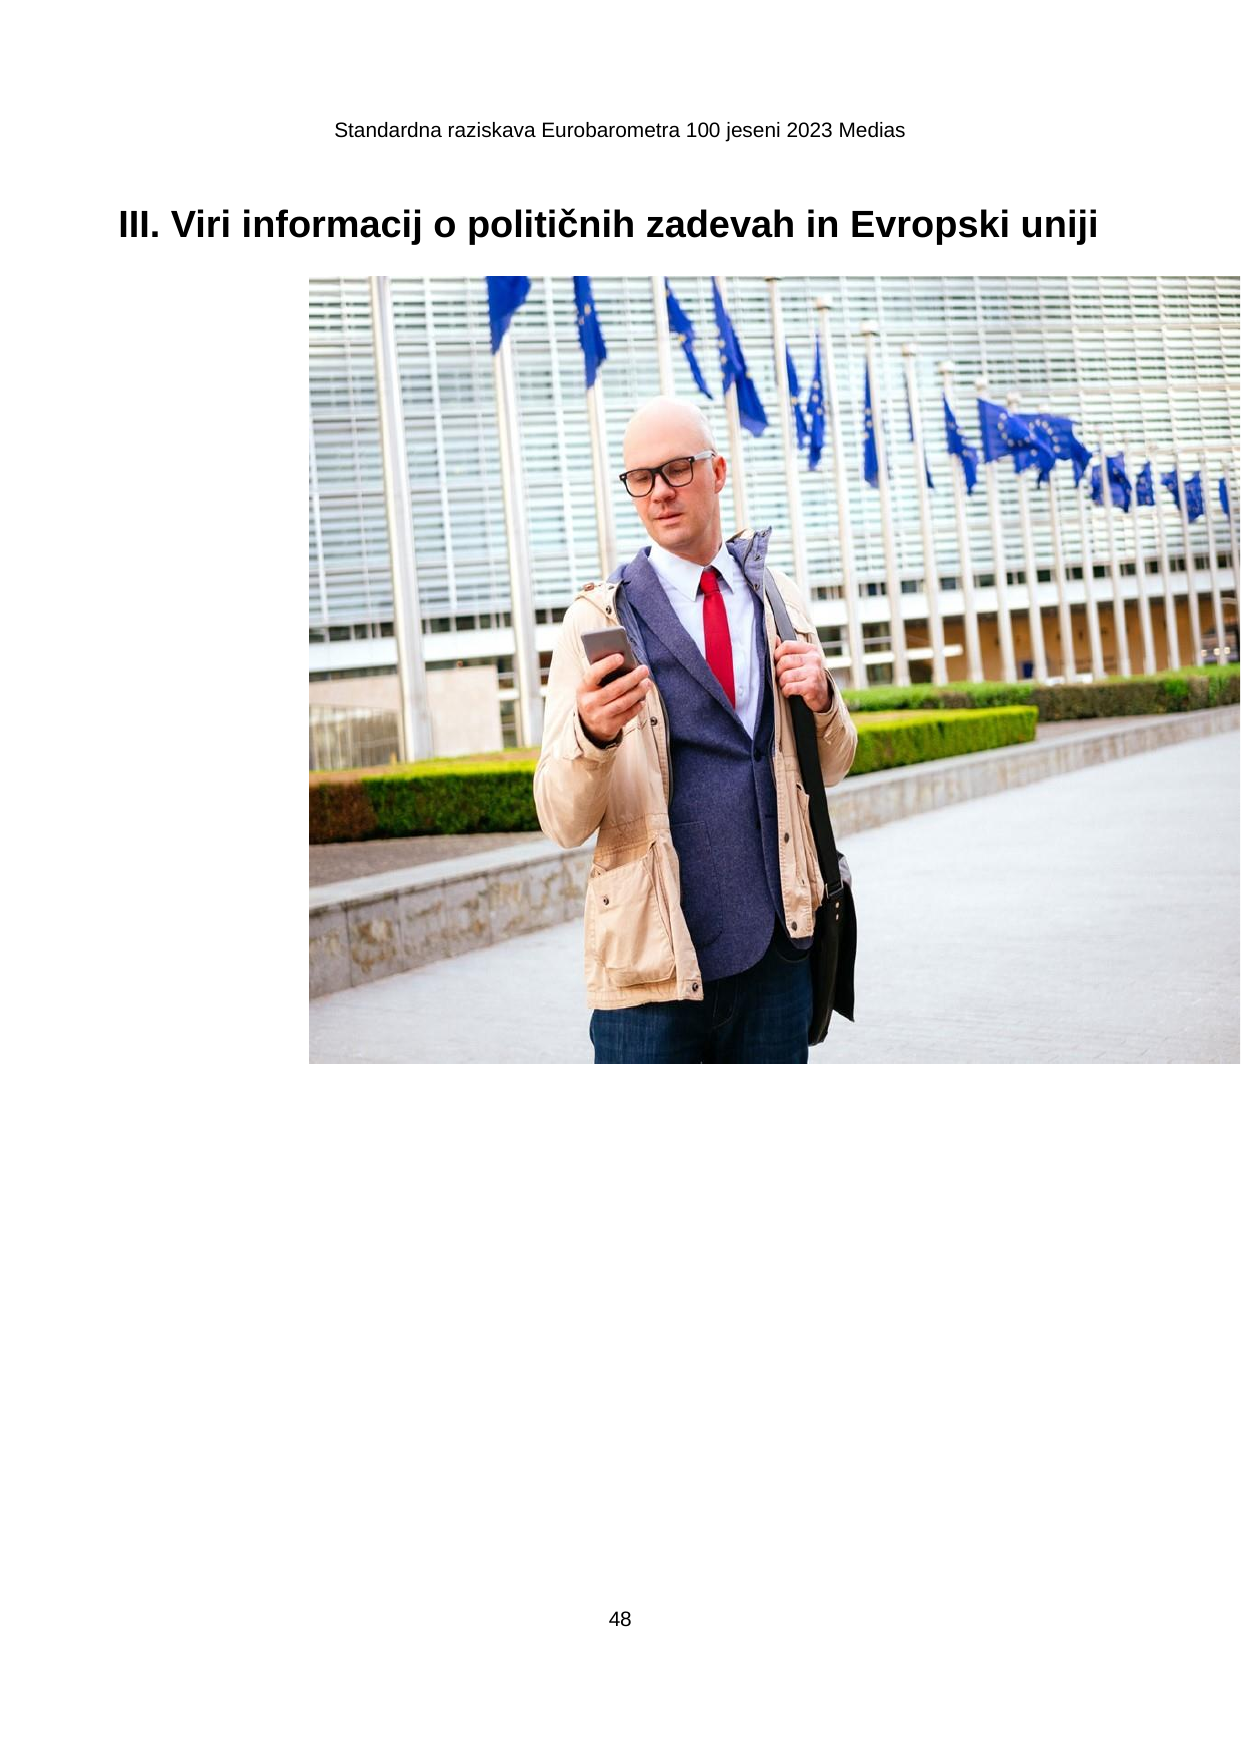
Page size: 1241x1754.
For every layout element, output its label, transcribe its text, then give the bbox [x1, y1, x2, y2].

picture [309, 276, 1241, 1064]
subtitle III. Viri informacij o političnih zadevah in Evropski uniji [118, 202, 1122, 246]
